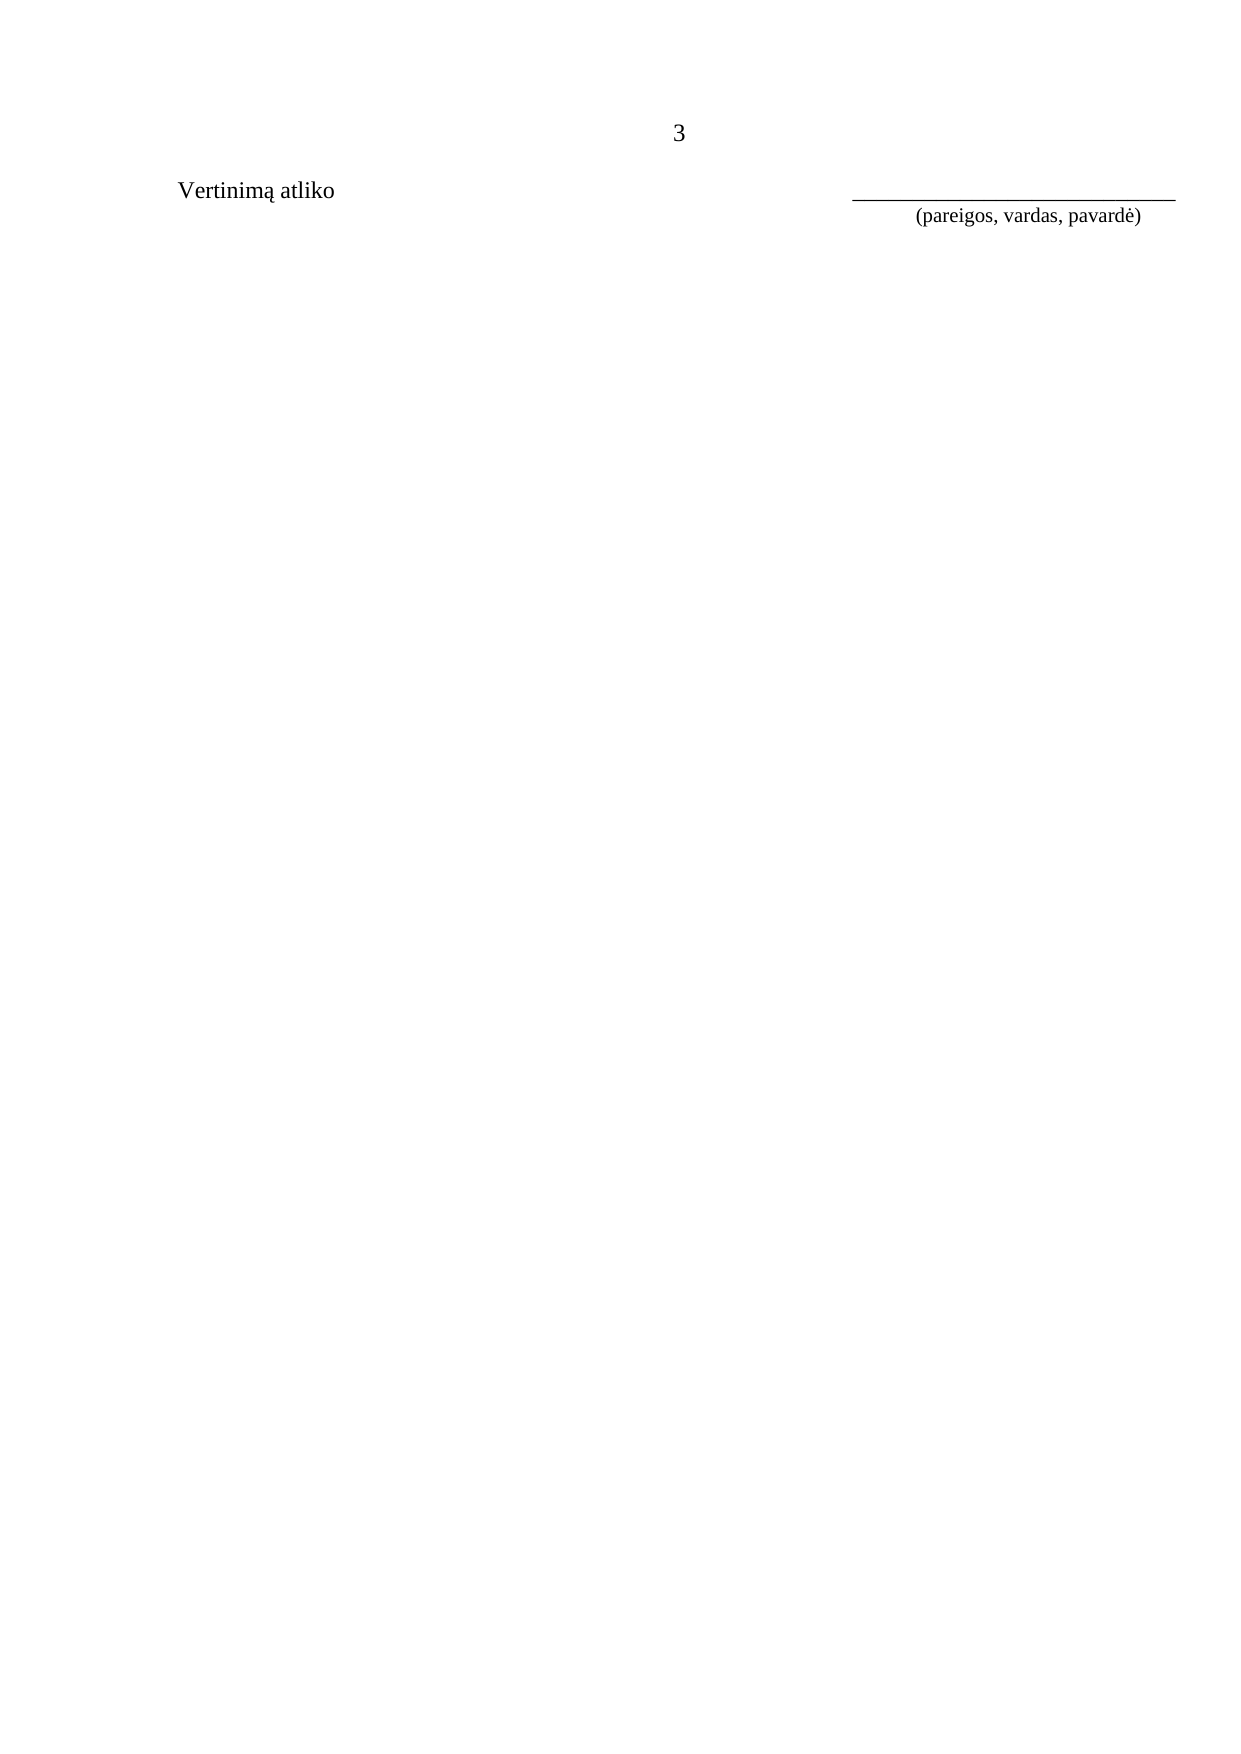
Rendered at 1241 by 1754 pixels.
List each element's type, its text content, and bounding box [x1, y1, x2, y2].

text Vertinimą atliko ___________________________ [177, 176, 1181, 203]
text (pareigos, vardas, pavardė) [916, 203, 1181, 227]
